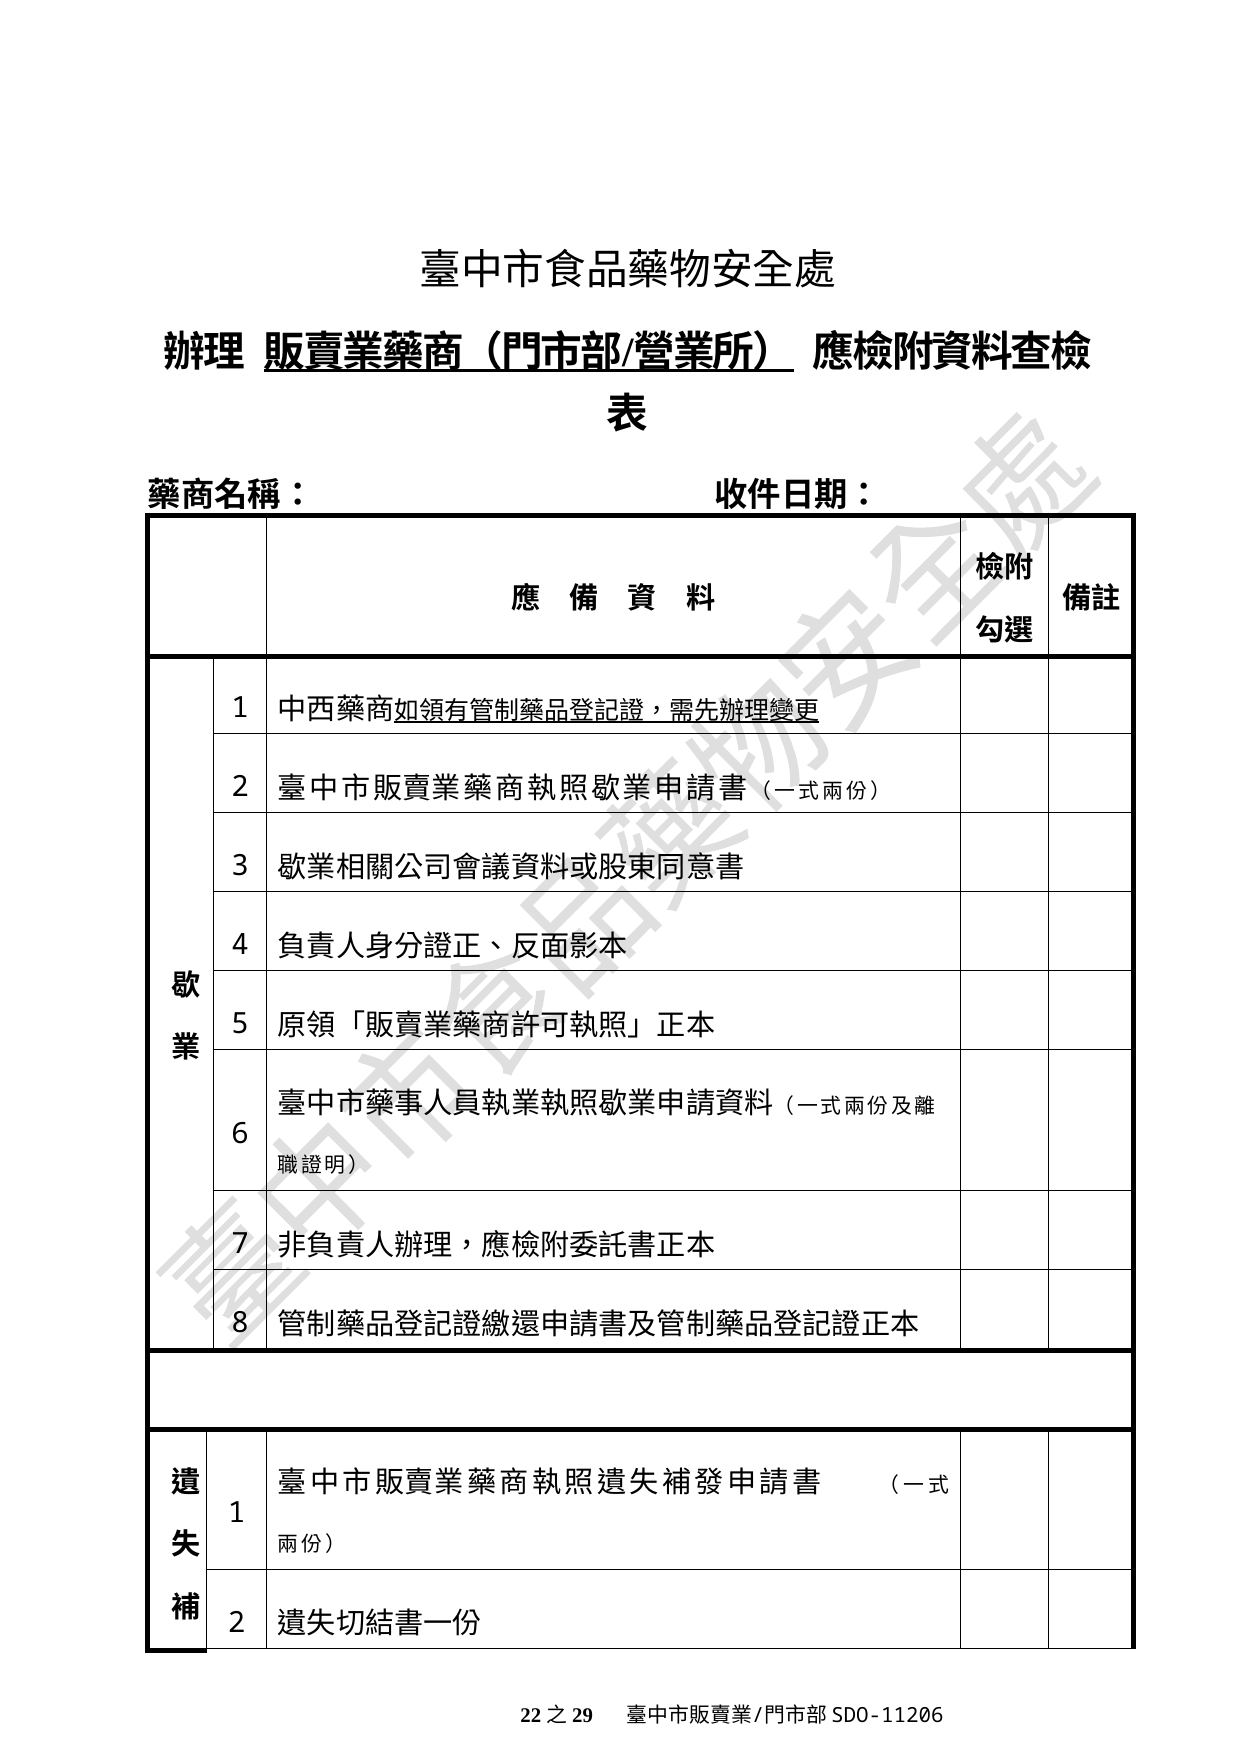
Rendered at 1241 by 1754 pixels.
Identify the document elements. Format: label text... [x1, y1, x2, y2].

table_cell 8 [257, 1280, 266, 1293]
table_cell 6 [214, 1050, 266, 1190]
table_cell 遺失補 [150, 1432, 206, 1647]
table_cell [1049, 1432, 1131, 1568]
table_cell 歇業相關公司會議資料或股東同意書 [267, 813, 665, 891]
table_cell 原領「販賣業藥商許可執照」正本 [456, 971, 500, 1012]
table_cell 負責人身分證正、反面影本 [267, 892, 557, 970]
table_cell [837, 659, 867, 684]
table_cell [150, 1353, 1131, 1427]
table_cell 負責人身分證正、反面影本 [534, 892, 580, 922]
table_cell 遺失切結書一份 [267, 1570, 960, 1647]
table_cell [1049, 971, 1131, 1049]
table_cell 歇業 [150, 659, 213, 1348]
table_cell 臺中市販賣業藥商執照歇業申請書（一式兩份） [267, 734, 775, 812]
table_cell [961, 1191, 1048, 1269]
table_cell [1049, 1050, 1131, 1190]
text 辦理 販賣業藥商（門市部/營業所） 應檢附資料查檢表 [148, 306, 1107, 431]
table_cell [1049, 813, 1131, 891]
table_cell 5 [214, 971, 266, 1049]
table_cell 臺中市販賣業藥商執照歇業申請書（一式兩份） [724, 734, 960, 812]
table_header 應 備 資 料 [267, 518, 960, 654]
table_header 備註 [1049, 518, 1131, 654]
table_cell 原領「販賣業藥商許可執照」正本 [460, 974, 478, 992]
table_cell [961, 1050, 1048, 1190]
table_header [150, 518, 266, 654]
table_cell 歇業相關公司會議資料或股東同意書 [678, 813, 720, 844]
table_cell [961, 1432, 1048, 1568]
table_cell [1049, 1191, 1131, 1269]
table_cell 歇業相關公司會議資料或股東同意書 [686, 813, 960, 891]
table_cell [1049, 892, 1131, 970]
table_cell 歇業相關公司會議資料或股東同意書 [661, 823, 681, 843]
table_cell 管制藥品登記證繳還申請書及管制藥品登記證正本 [267, 1270, 960, 1348]
table_cell 7 [214, 1191, 266, 1269]
table_cell [961, 813, 1048, 891]
table_cell 2 [214, 734, 266, 812]
table_cell 1 [207, 1432, 266, 1568]
table_cell 臺中市藥事人員執業執照歇業申請資料（一式兩份及離職證明） [267, 1050, 960, 1190]
table_cell 歇業相關公司會議資料或股東同意書 [656, 868, 680, 891]
table_cell [961, 1270, 1048, 1348]
table_cell 非負責人辦理，應檢附委託書正本 [267, 1191, 960, 1269]
table_cell 原領「販賣業藥商許可執照」正本 [496, 992, 520, 1014]
table_cell 歇業相關公司會議資料或股東同意書 [648, 813, 668, 830]
table_cell 8 [214, 1270, 228, 1284]
table_cell 負責人身分證正、反面影本 [555, 892, 613, 949]
table_cell 中西藥商如領有管制藥品登記證，需先辦理變更 [267, 659, 866, 733]
table_cell 負責人身分證正、反面影本 [562, 948, 600, 970]
table_cell [961, 734, 1048, 812]
table_cell [1049, 659, 1131, 733]
table_cell 3 [214, 813, 266, 891]
table_cell 8 [236, 1298, 252, 1312]
table_cell 8 [238, 1320, 266, 1348]
table_cell [1049, 734, 1131, 812]
table_header 檢附勾選 [961, 518, 1048, 654]
table_cell [1049, 1270, 1131, 1348]
table_cell 歇業相關公司會議資料或股東同意書 [549, 872, 584, 891]
text [976, 450, 1107, 512]
table_cell 2 [207, 1570, 266, 1647]
table_cell 臺中市販賣業藥商執照遺失補發申請書 （一式兩份） [267, 1432, 960, 1568]
table_cell 8 [236, 1323, 244, 1330]
table_cell 8 [214, 1270, 246, 1302]
table_cell 8 [214, 1300, 240, 1348]
table_cell 負責人身分證正、反面影本 [603, 900, 643, 938]
table_cell 原領「販賣業藥商許可執照」正本 [467, 981, 508, 1021]
table_cell [1049, 1570, 1131, 1647]
table_cell 負責人身分證正、反面影本 [606, 892, 960, 970]
table_cell [961, 892, 1048, 970]
table_cell [961, 971, 1048, 1049]
text 藥商名稱： 收件日期： [148, 450, 990, 512]
table_cell [961, 659, 1048, 733]
table_cell 8 [236, 1273, 262, 1299]
table_cell 原領「販賣業藥商許可執照」正本 [267, 971, 484, 1049]
table_cell [961, 1570, 1048, 1647]
table_cell 4 [214, 892, 266, 970]
table_cell [857, 659, 960, 733]
table_cell 8 [243, 1307, 262, 1327]
table_cell 原領「販賣業藥商許可執照」正本 [491, 971, 960, 1049]
table_cell 1 [214, 659, 266, 733]
text 臺中市食品藥物安全處 [148, 225, 1107, 287]
